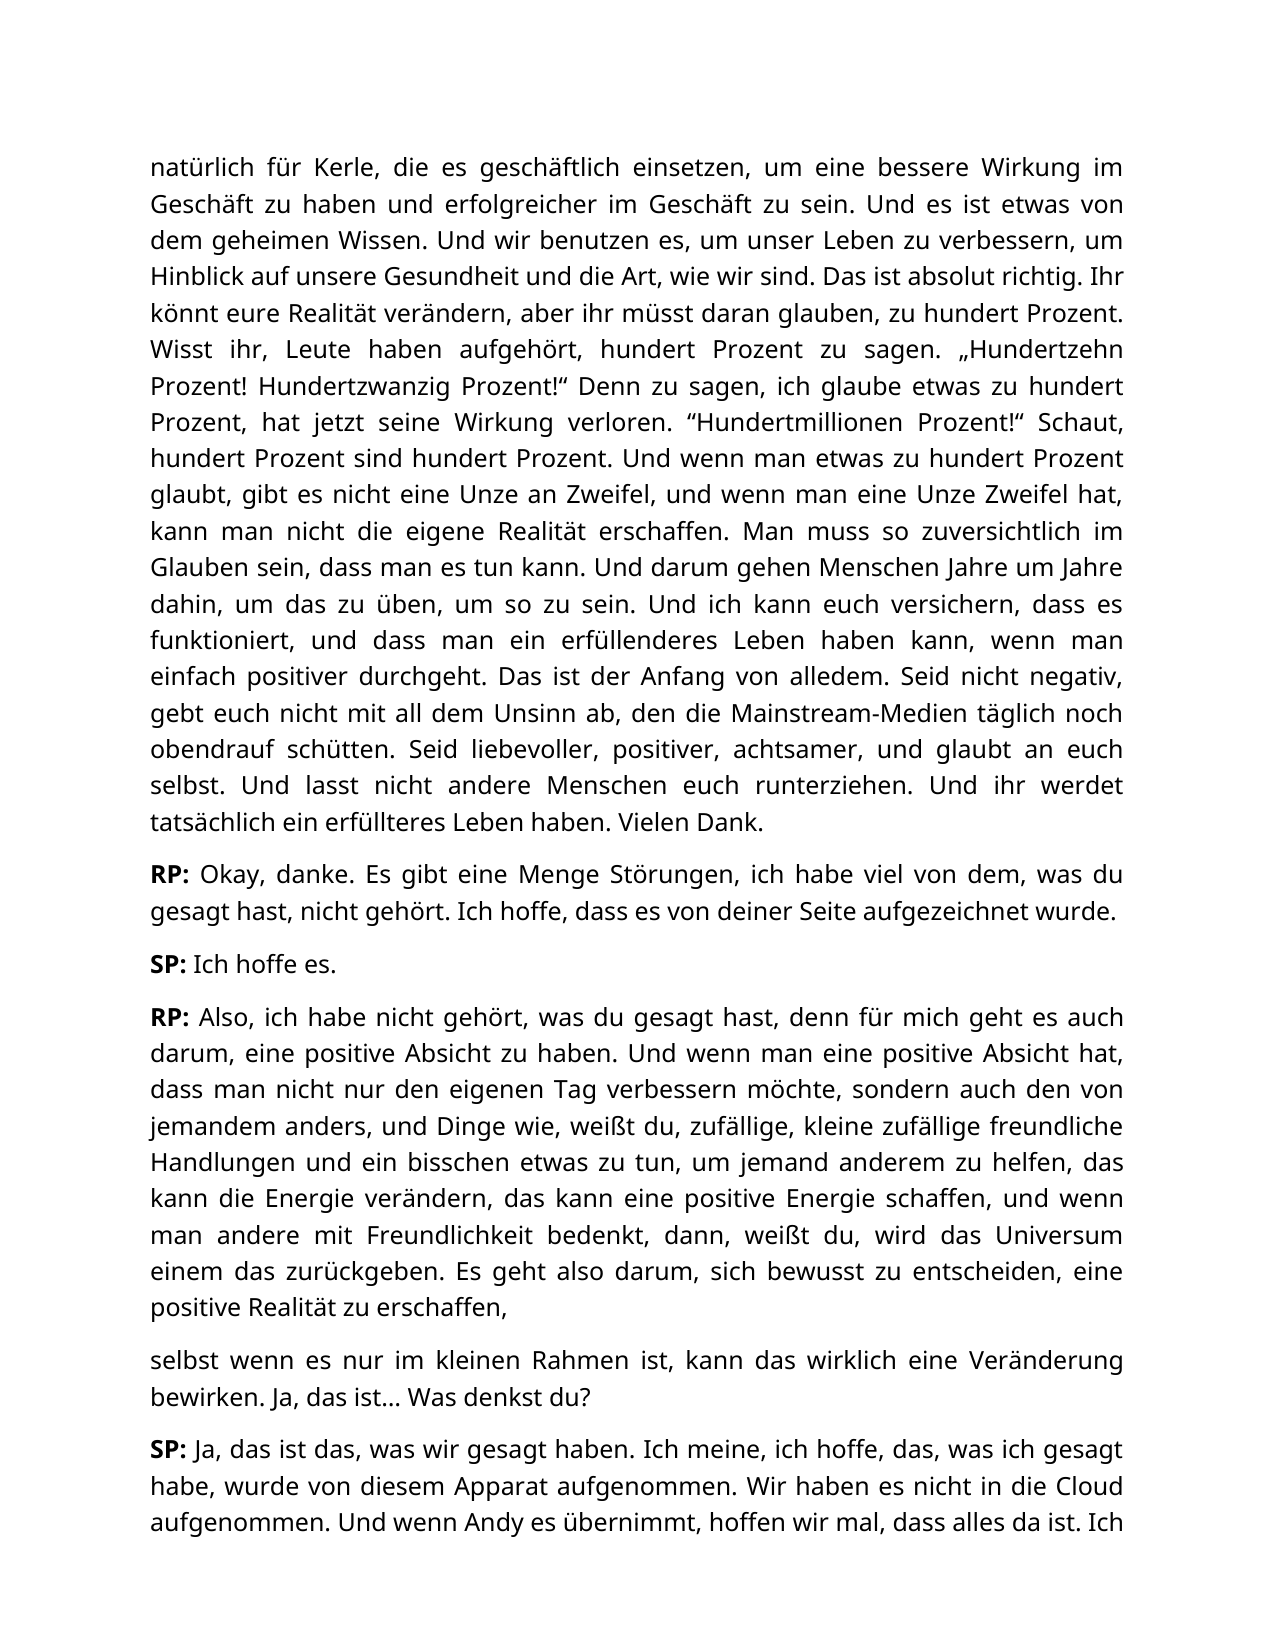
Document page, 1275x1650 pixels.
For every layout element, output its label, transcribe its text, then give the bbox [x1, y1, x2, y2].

text selbst wenn es nur im kleinen Rahmen ist, kann das wirklich eine Veränderung bewirken. Ja, das ist… Was denkst du? [150, 1343, 1125, 1413]
text natürlich für Kerle, die es geschäftlich einsetzen, um eine bessere Wirkung im Geschäft zu haben und erfolgreicher im Geschäft zu sein. Und es ist etwas von dem geheimen Wissen. Und wir benutzen es, um unser Leben zu verbessern, um Hinblick auf unsere Gesundheit und die Art, wie wir sind. Das ist absolut richtig. Ihr könnt eure Realität verändern, aber ihr müsst daran glauben, zu hundert Prozent. Wisst ihr, Leute haben aufgehört, hundert Prozent zu sagen. „Hundertzehn Prozent! Hundertzwanzig Prozent!“ Denn zu sagen, ich glaube etwas zu hundert Prozent, hat jetzt seine Wirkung verloren. “Hundertmillionen Prozent!“ Schaut, hundert Prozent sind hundert Prozent. Und wenn man etwas zu hundert Prozent glaubt, gibt es nicht eine Unze an Zweifel, und wenn man eine Unze Zweifel hat, kann man nicht die eigene Realität erschaffen. Man muss so zuversichtlich im Glauben sein, dass man es tun kann. Und darum gehen Menschen Jahre um Jahre dahin, um das zu üben, um so zu sein. Und ich kann euch versichern, dass es funktioniert, und dass man ein erfüllenderes Leben haben kann, wenn man einfach positiver durchgeht. Das ist der Anfang von alledem. Seid nicht negativ, gebt euch nicht mit all dem Unsinn ab, den die Mainstream-Medien täglich noch obendrauf schütten. Seid liebevoller, positiver, achtsamer, und glaubt an euch selbst. Und lasst nicht andere Menschen euch runterziehen. Und ihr werdet tatsächlich ein erfüllteres Leben haben. Vielen Dank. [150, 150, 1125, 838]
text RP: Okay, danke. Es gibt eine Menge Störungen, ich habe viel von dem, was du gesagt hast, nicht gehört. Ich hoffe, dass es von deiner Seite aufgezeichnet wurde. [150, 857, 1125, 928]
text RP: Also, ich habe nicht gehört, was du gesagt hast, denn für mich geht es auch darum, eine positive Absicht zu haben. Und wenn man eine positive Absicht hat, dass man nicht nur den eigenen Tag verbessern möchte, sondern auch den von jemandem anders, und Dinge wie, weißt du, zufällige, kleine zufällige freundliche Handlungen und ein bisschen etwas zu tun, um jemand anderem zu helfen, das kann die Energie verändern, das kann eine positive Energie schaffen, und wenn man andere mit Freundlichkeit bedenkt, dann, weißt du, wird das Universum einem das zurückgeben. Es geht also darum, sich bewusst zu entscheiden, eine positive Realität zu erschaffen, [150, 999, 1125, 1324]
text SP: Ja, das ist das, was wir gesagt haben. Ich meine, ich hoffe, das, was ich gesagt habe, wurde von diesem Apparat aufgenommen. Wir haben es nicht in die Cloud aufgenommen. Und wenn Andy es übernimmt, hoffen wir mal, dass alles da ist. Ich [150, 1432, 1125, 1539]
text SP: Ich hoffe es. [150, 946, 1125, 980]
